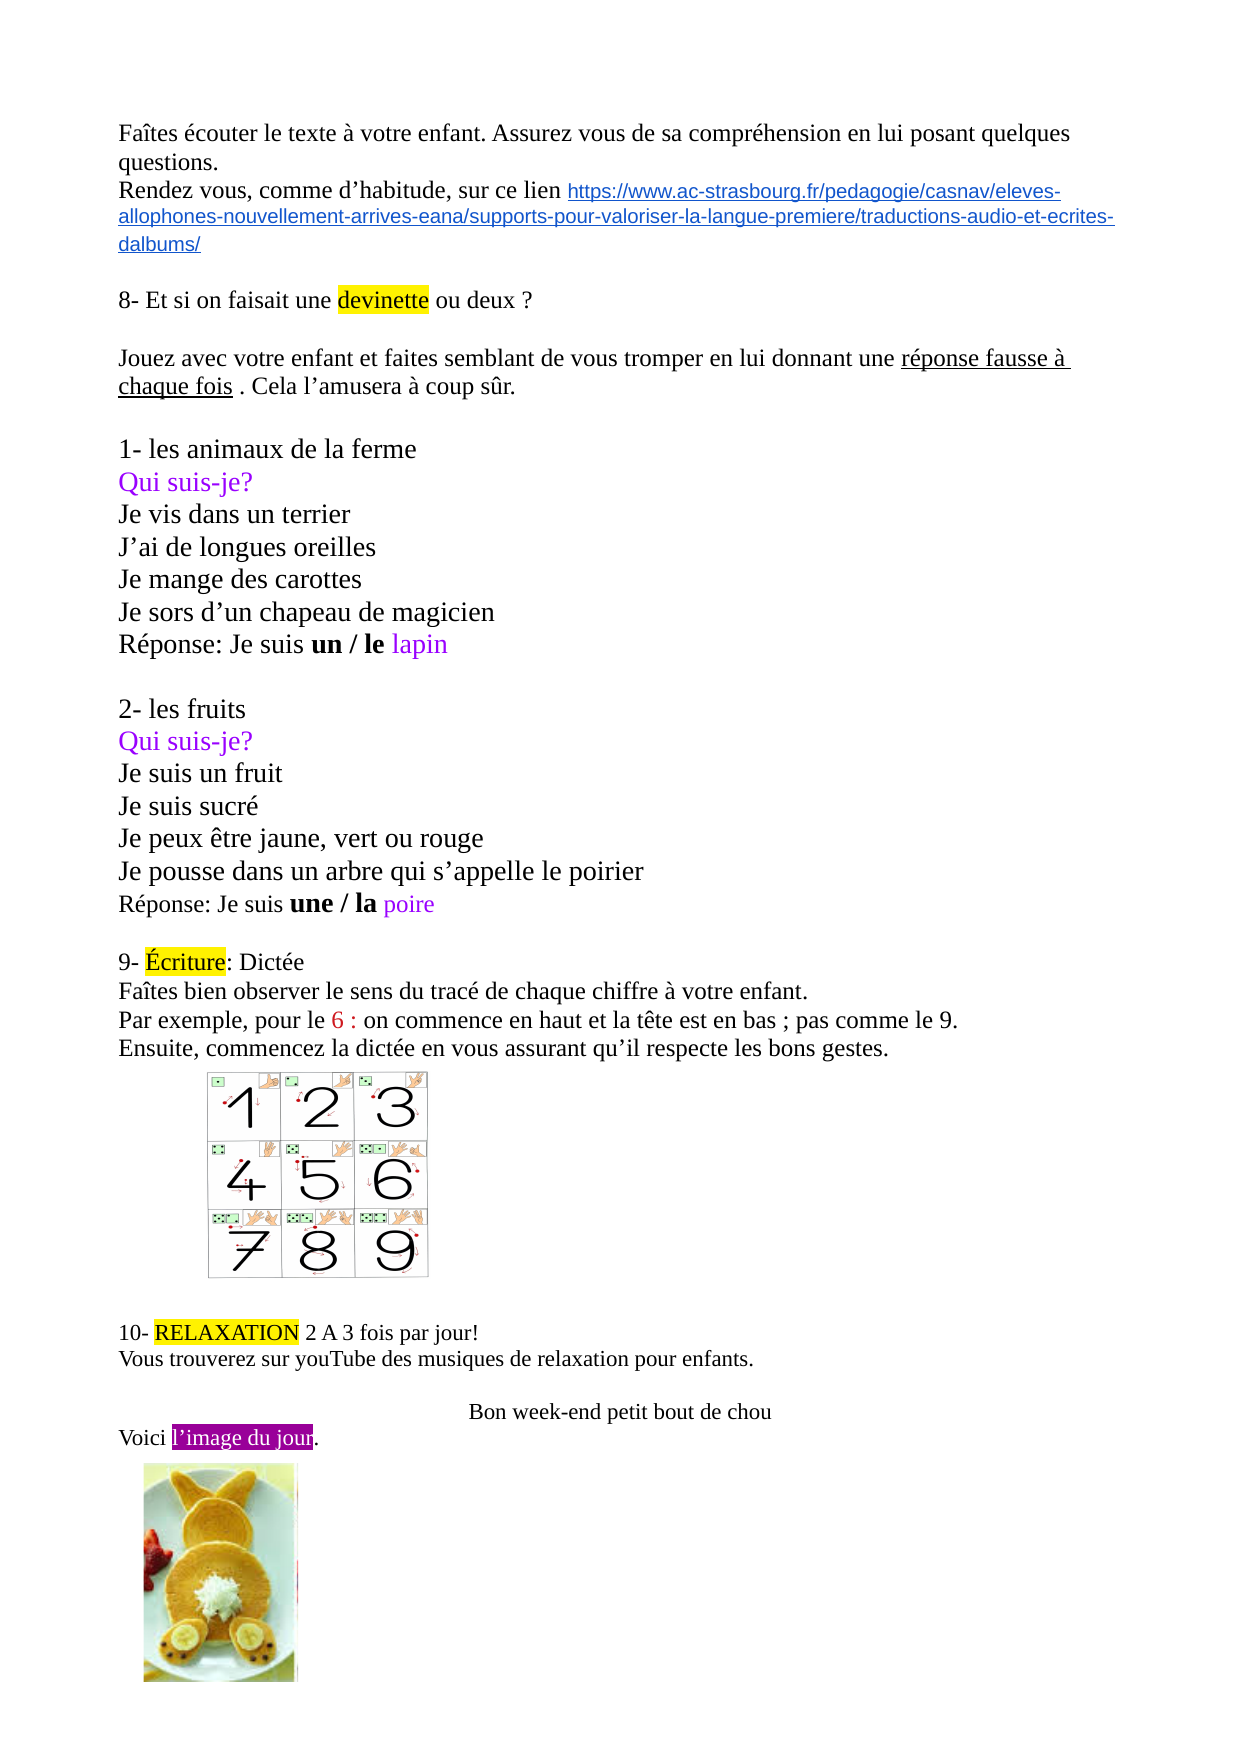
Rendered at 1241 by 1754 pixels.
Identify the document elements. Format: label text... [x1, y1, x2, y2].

text Bon week-end petit bout de chou [118, 1398, 1122, 1424]
text Réponse: Je suis une / la poire [118, 886, 1122, 918]
picture [143, 1463, 299, 1682]
text Faîtes écouter le texte à votre enfant. Assurez vous de sa compréhension en lui posant quelques questions. [118, 118, 1122, 176]
text 8- Et si on faisait une devinette ou deux ? [118, 285, 1122, 314]
text Je sors d’un chapeau de magicien [118, 594, 1122, 627]
text Faîtes bien observer le sens du tracé de chaque chiffre à votre enfant. [118, 976, 1122, 1005]
text 9- Écriture: Dictée [118, 947, 1122, 976]
text Je vis dans un terrier [118, 497, 1122, 530]
text Qui suis-je? [118, 465, 1122, 497]
text Je peux être jaune, vert ou rouge [118, 821, 1122, 854]
text Par exemple, pour le 6 : on commence en haut et la tête est en bas ; pas comme le 9. [118, 1005, 1122, 1033]
text Rendez vous, comme d’habitude, sur ce lien https://www.ac-strasbourg.fr/pedagogie/casnav/eleves-allophones-nouvellement-arrives-eana/supports-pour-valoriser-la-langue-premiere/traductions-audio-et-ecrites-dalbums/ [118, 176, 1122, 256]
text Qui suis-je? [118, 724, 1122, 757]
text 2- les fruits [118, 692, 1122, 724]
text Je suis sucré [118, 789, 1122, 821]
text Vous trouverez sur youTube des musiques de relaxation pour enfants. [118, 1345, 1122, 1371]
text J’ai de longues oreilles [118, 530, 1122, 562]
text 1- les animaux de la ferme [118, 433, 1122, 465]
text Je suis un fruit [118, 757, 1122, 789]
text Voici l’image du jour. [118, 1424, 1122, 1450]
text Je mange des carottes [118, 562, 1122, 594]
text Jouez avec votre enfant et faites semblant de vous tromper en lui donnant une réponse fausse à chaque fois . Cela l’amusera à coup sûr. [118, 343, 1122, 400]
text Ensuite, commencez la dictée en vous assurant qu’il respecte les bons gestes. [118, 1033, 1122, 1062]
text 10- RELAXATION 2 A 3 fois par jour! [118, 1319, 1122, 1345]
picture [206, 1071, 431, 1279]
text Réponse: Je suis un / le lapin [118, 627, 1122, 659]
text Je pousse dans un arbre qui s’appelle le poirier [118, 854, 1122, 886]
